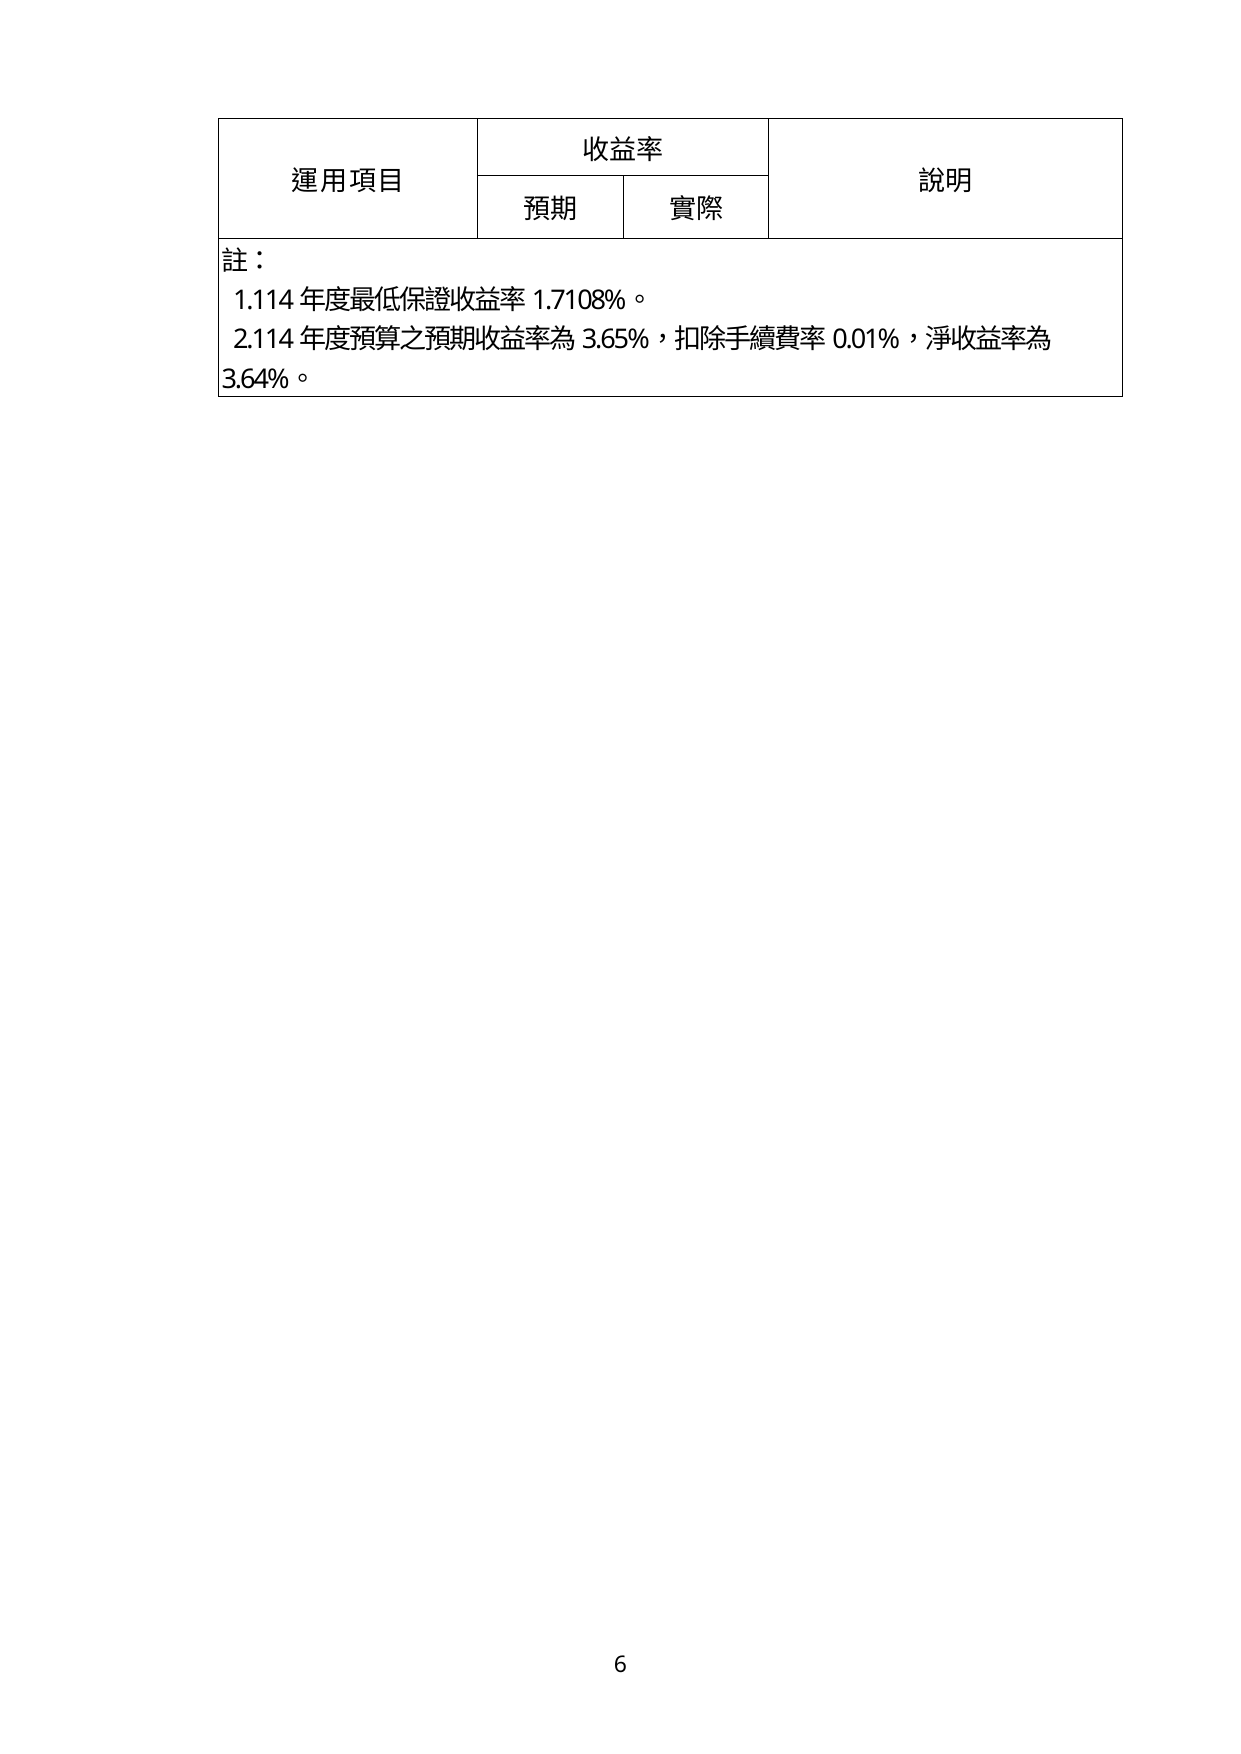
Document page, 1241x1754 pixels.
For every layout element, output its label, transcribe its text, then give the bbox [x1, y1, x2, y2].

table_cell 實際 [624, 176, 768, 237]
table_cell 註： 1.114年度最低保證收益率1.7108%。 2.114年度預算之預期收益率為3.65%，扣除手續費率0.01%，淨收益率為3.64%。 [219, 239, 1122, 396]
table_header 收益率 [478, 119, 768, 175]
table_cell 預期 [478, 176, 623, 237]
table_header 運用項目 [219, 119, 477, 237]
table_header 說明 [769, 119, 1122, 237]
